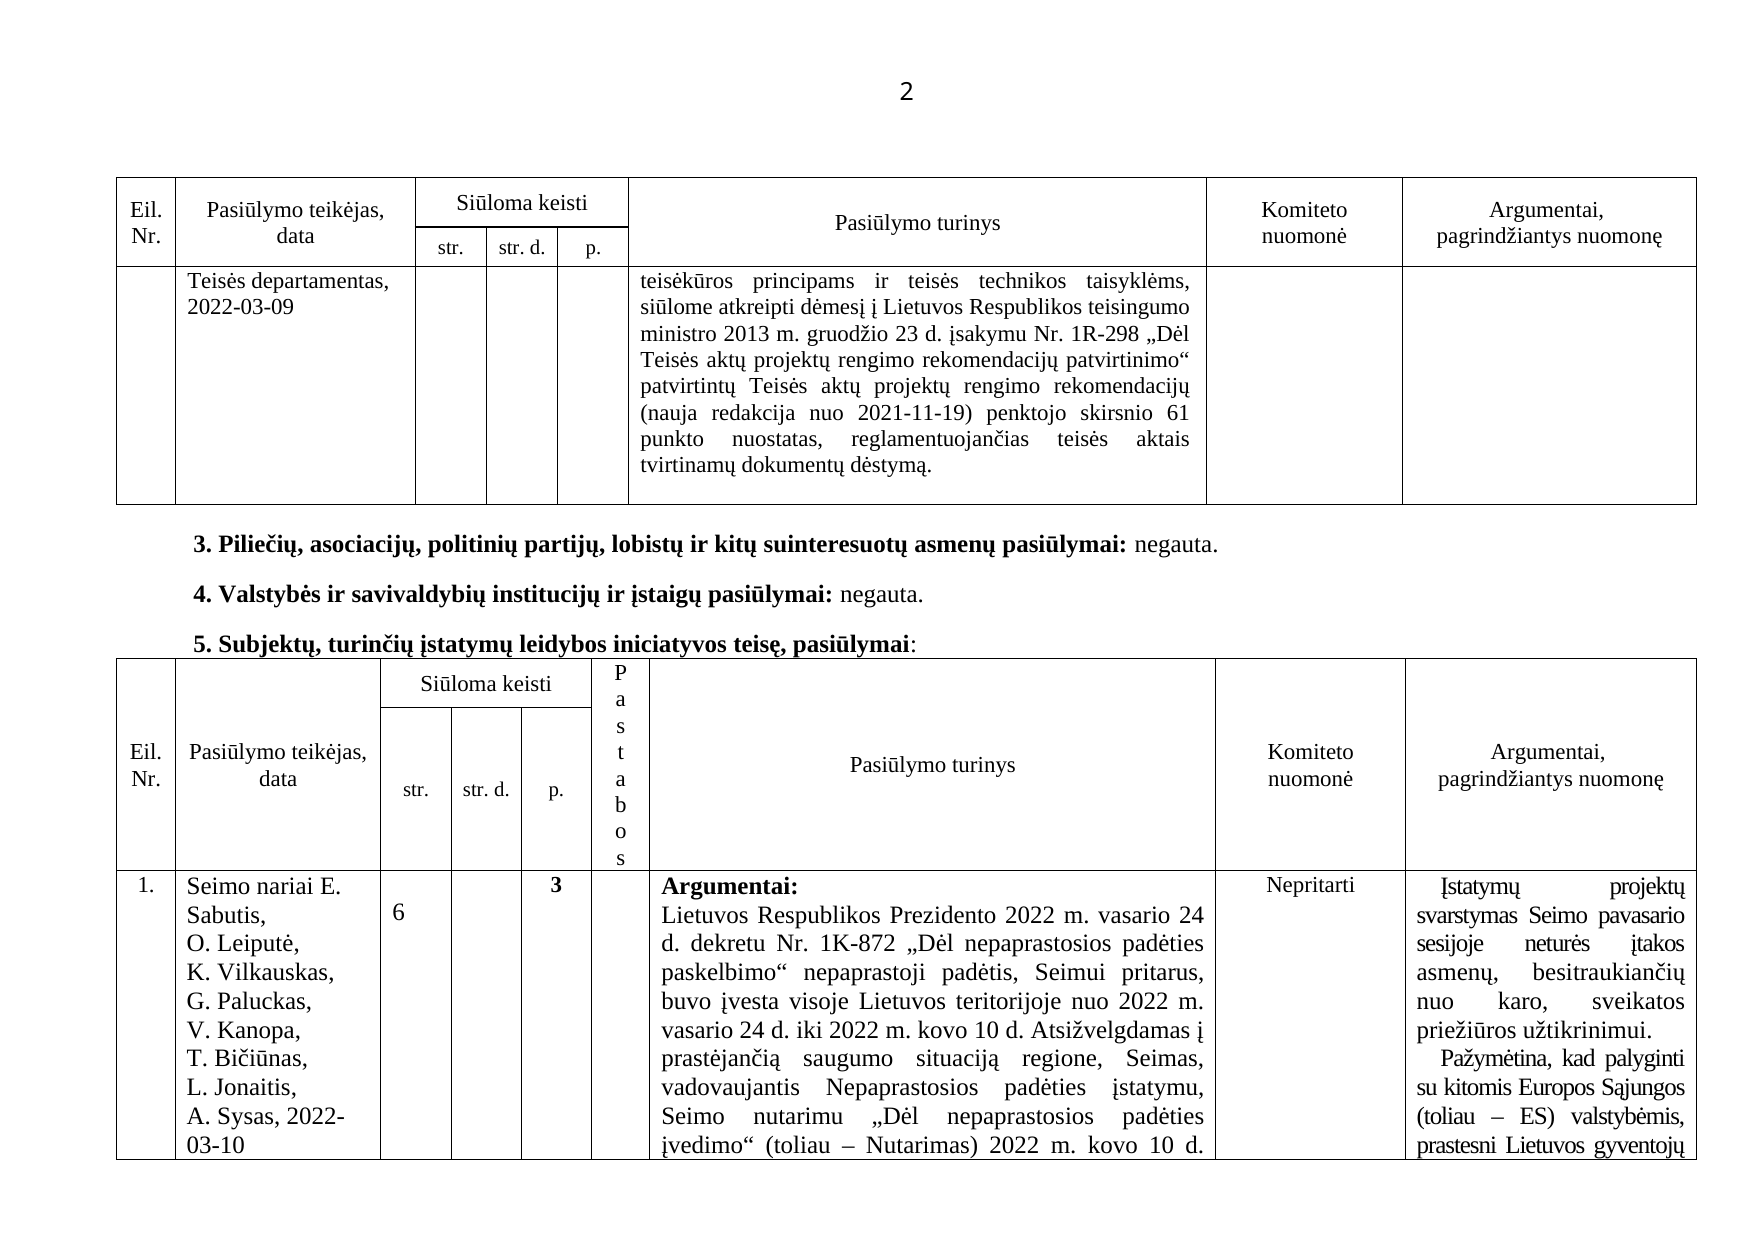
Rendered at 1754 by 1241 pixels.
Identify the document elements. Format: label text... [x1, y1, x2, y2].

subtitle 4. Valstybės ir savivaldybių institucijų ir įstaigų pasiūlymai: negauta. [118, 579, 1695, 608]
table_cell Argumentai: Lietuvos Respublikos Prezidento 2022 m. vasario 24 d. dekretu Nr. 1K-872 „Dėl nepaprastosios padėties paskelbimo“ nepaprastoji padėtis, Seimui pritarus, buvo įvesta visoje Lietuvos teritorijoje nuo 2022 m. vasario 24 d. iki 2022 m. kovo 10 d. Atsižvelgdamas į prastėjančią saugumo situaciją regione, Seimas, vadovaujantis Nepaprastosios padėties įstatymu, Seimo nutarimu „Dėl nepaprastosios padėties įvedimo“ (toliau – Nutarimas) 2022 m. kovo 10 d. [650, 871, 1215, 1158]
table_header Siūloma keisti [416, 178, 628, 226]
table_header Argumentai, pagrindžiantys nuomonę [1403, 178, 1696, 266]
table_header Argumentai, pagrindžiantys nuomonę [1406, 659, 1696, 870]
table_header Komiteto nuomonė [1207, 178, 1402, 266]
table_header Pastabos [592, 659, 649, 870]
table_header Eil. Nr. [117, 178, 175, 266]
table_header Siūloma keisti [381, 659, 591, 707]
table_cell str. [381, 708, 451, 870]
table_cell 6 [381, 871, 451, 1158]
table_cell teisėkūros principams ir teisės technikos taisyklėms, siūlome atkreipti dėmesį į Lietuvos Respublikos teisingumo ministro 2013 m. gruodžio 23 d. įsakymu Nr. 1R-298 „Dėl Teisės aktų projektų rengimo rekomendacijų patvirtinimo“ patvirtintų Teisės aktų projektų rengimo rekomendacijų (nauja redakcija nuo 2021-11-19) penktojo skirsnio 61 punkto nuostatas, reglamentuojančias teisės aktais tvirtinamų dokumentų dėstymą. [629, 267, 1206, 504]
table_cell [558, 267, 628, 504]
table_cell str. [416, 228, 486, 266]
table_cell [1207, 267, 1402, 504]
table_cell [487, 267, 557, 504]
table_cell str. d. [452, 708, 521, 870]
table_cell 3 [522, 871, 591, 1158]
table_header Pasiūlymo turinys [650, 659, 1215, 870]
table_header Eil. Nr. [117, 659, 175, 870]
table_cell [416, 267, 486, 504]
table_cell Teisės departamentas, 2022-03-09 [176, 267, 415, 504]
table_cell [452, 871, 521, 1158]
table_cell p. [522, 708, 591, 870]
table_header Pasiūlymo teikėjas, data [176, 659, 380, 870]
table_cell Nepritarti [1216, 871, 1405, 1158]
table_header Pasiūlymo teikėjas, data [176, 178, 415, 266]
table_cell p. [558, 228, 628, 266]
subtitle 5. Subjektų, turinčių įstatymų leidybos iniciatyvos teisę, pasiūlymai: [118, 629, 1695, 658]
table_cell [117, 267, 175, 504]
table_cell [592, 871, 649, 1158]
table_cell Įstatymų projektų svarstymas Seimo pavasario sesijoje neturės įtakos asmenų, besitraukiančių nuo karo, sveikatos priežiūros užtikrinimui. Pažymėtina, kad palyginti su kitomis Europos Sąjungos (toliau – ES) valstybėmis, prastesni Lietuvos gyventojų [1406, 871, 1696, 1158]
table_header Pasiūlymo turinys [629, 178, 1206, 266]
table_cell Seimo nariai E. Sabutis, O. Leiputė, K. Vilkauskas, G. Paluckas, V. Kanopa, T. Bičiūnas, L. Jonaitis, A. Sysas, 2022-03-10 [176, 871, 380, 1158]
table_header Komiteto nuomonė [1216, 659, 1405, 870]
table_cell [1403, 267, 1696, 504]
subtitle 3. Piliečių, asociacijų, politinių partijų, lobistų ir kitų suinteresuotų asmenų pasiūlymai: negauta. [118, 529, 1695, 557]
table_cell 1. [117, 871, 175, 1158]
table_cell str. d. [487, 228, 557, 266]
